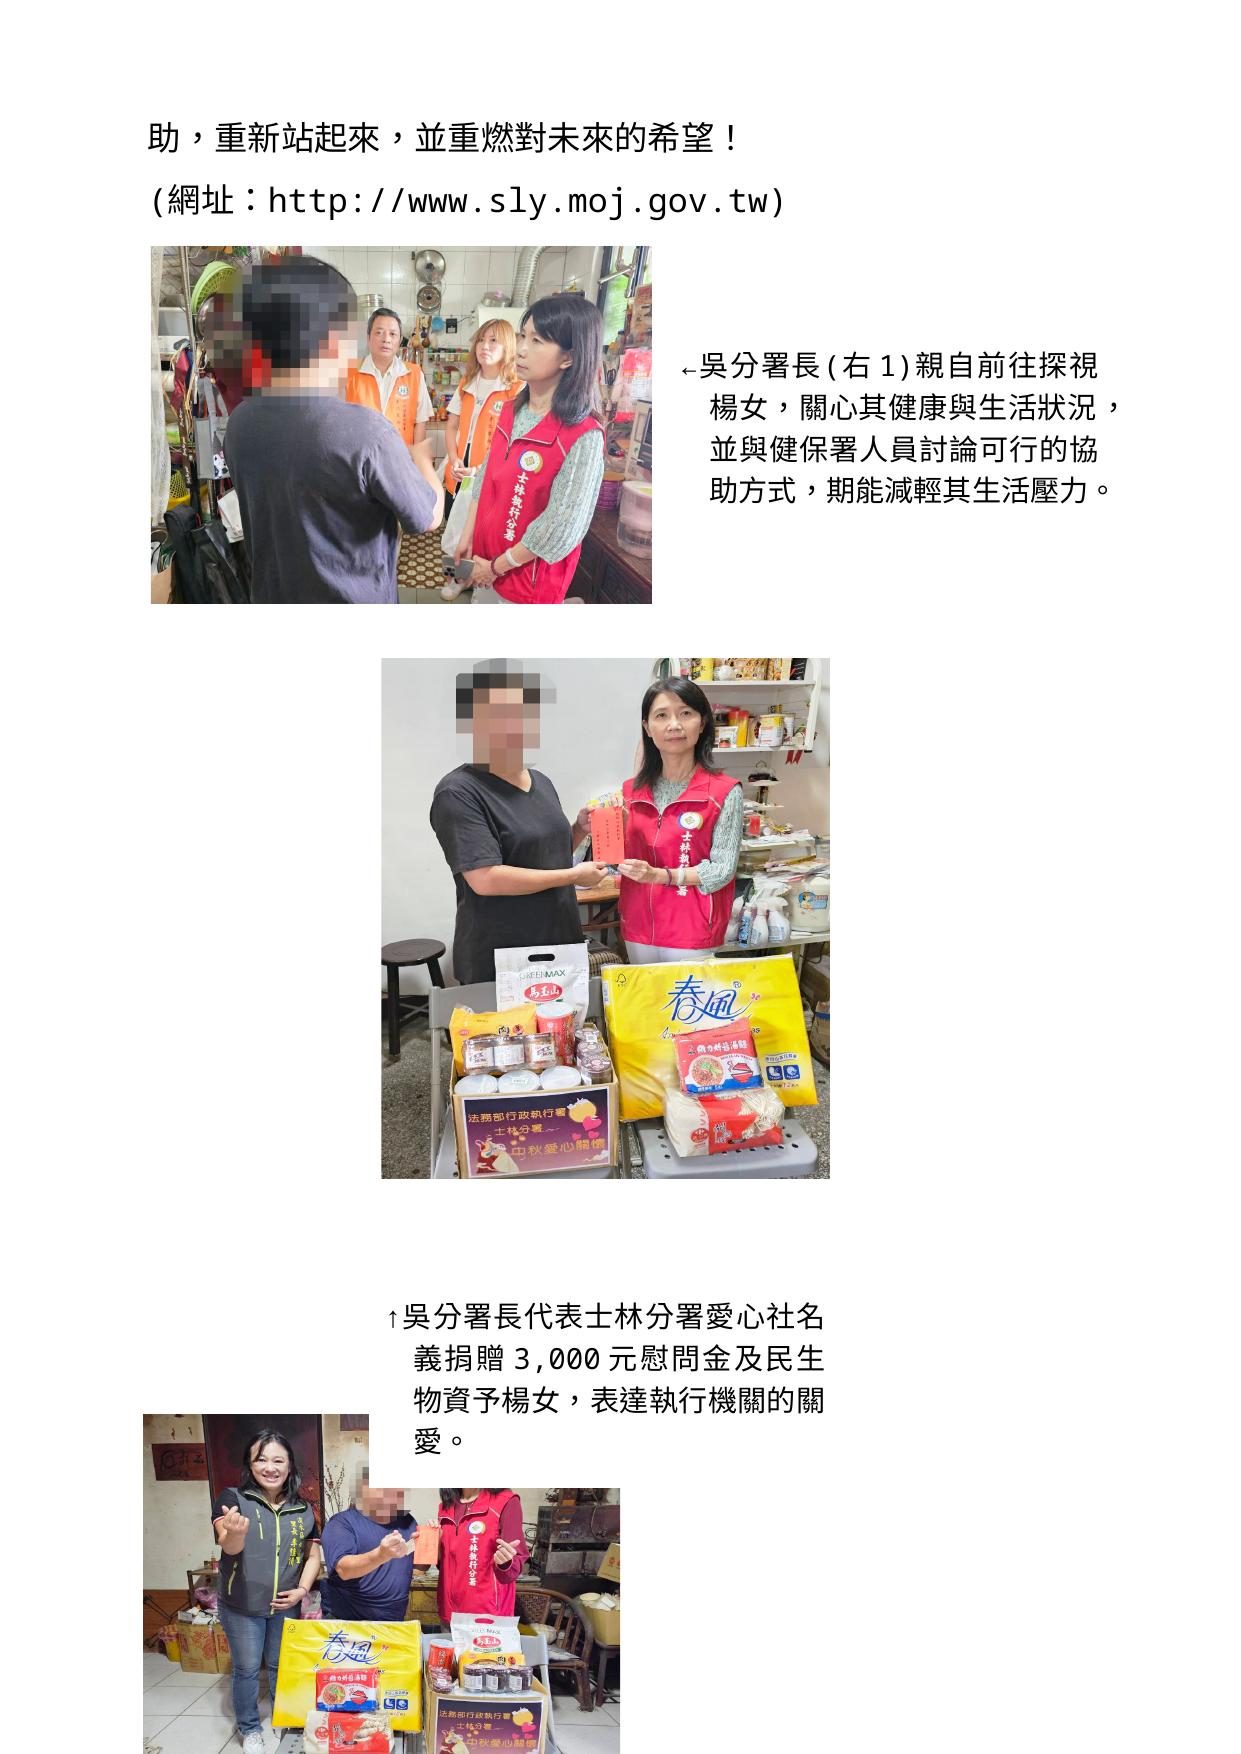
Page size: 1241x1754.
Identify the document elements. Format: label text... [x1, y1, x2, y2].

text 助，重新站起來，並重燃對未來的希望！ [148, 94, 1053, 157]
text (網址：http://www.sly.moj.gov.tw) [148, 157, 1053, 219]
text ↑吳分署長代表士林分署愛心社名義捐贈3,000元慰問金及民生物資予楊女，表達執行機關的關愛。 [384, 1294, 826, 1461]
text ←吳分署長(右1)親自前往探視楊女，關心其健康與生活狀況，並與健保署人員討論可行的協助方式，期能減輕其生活壓力。 [680, 343, 1099, 510]
